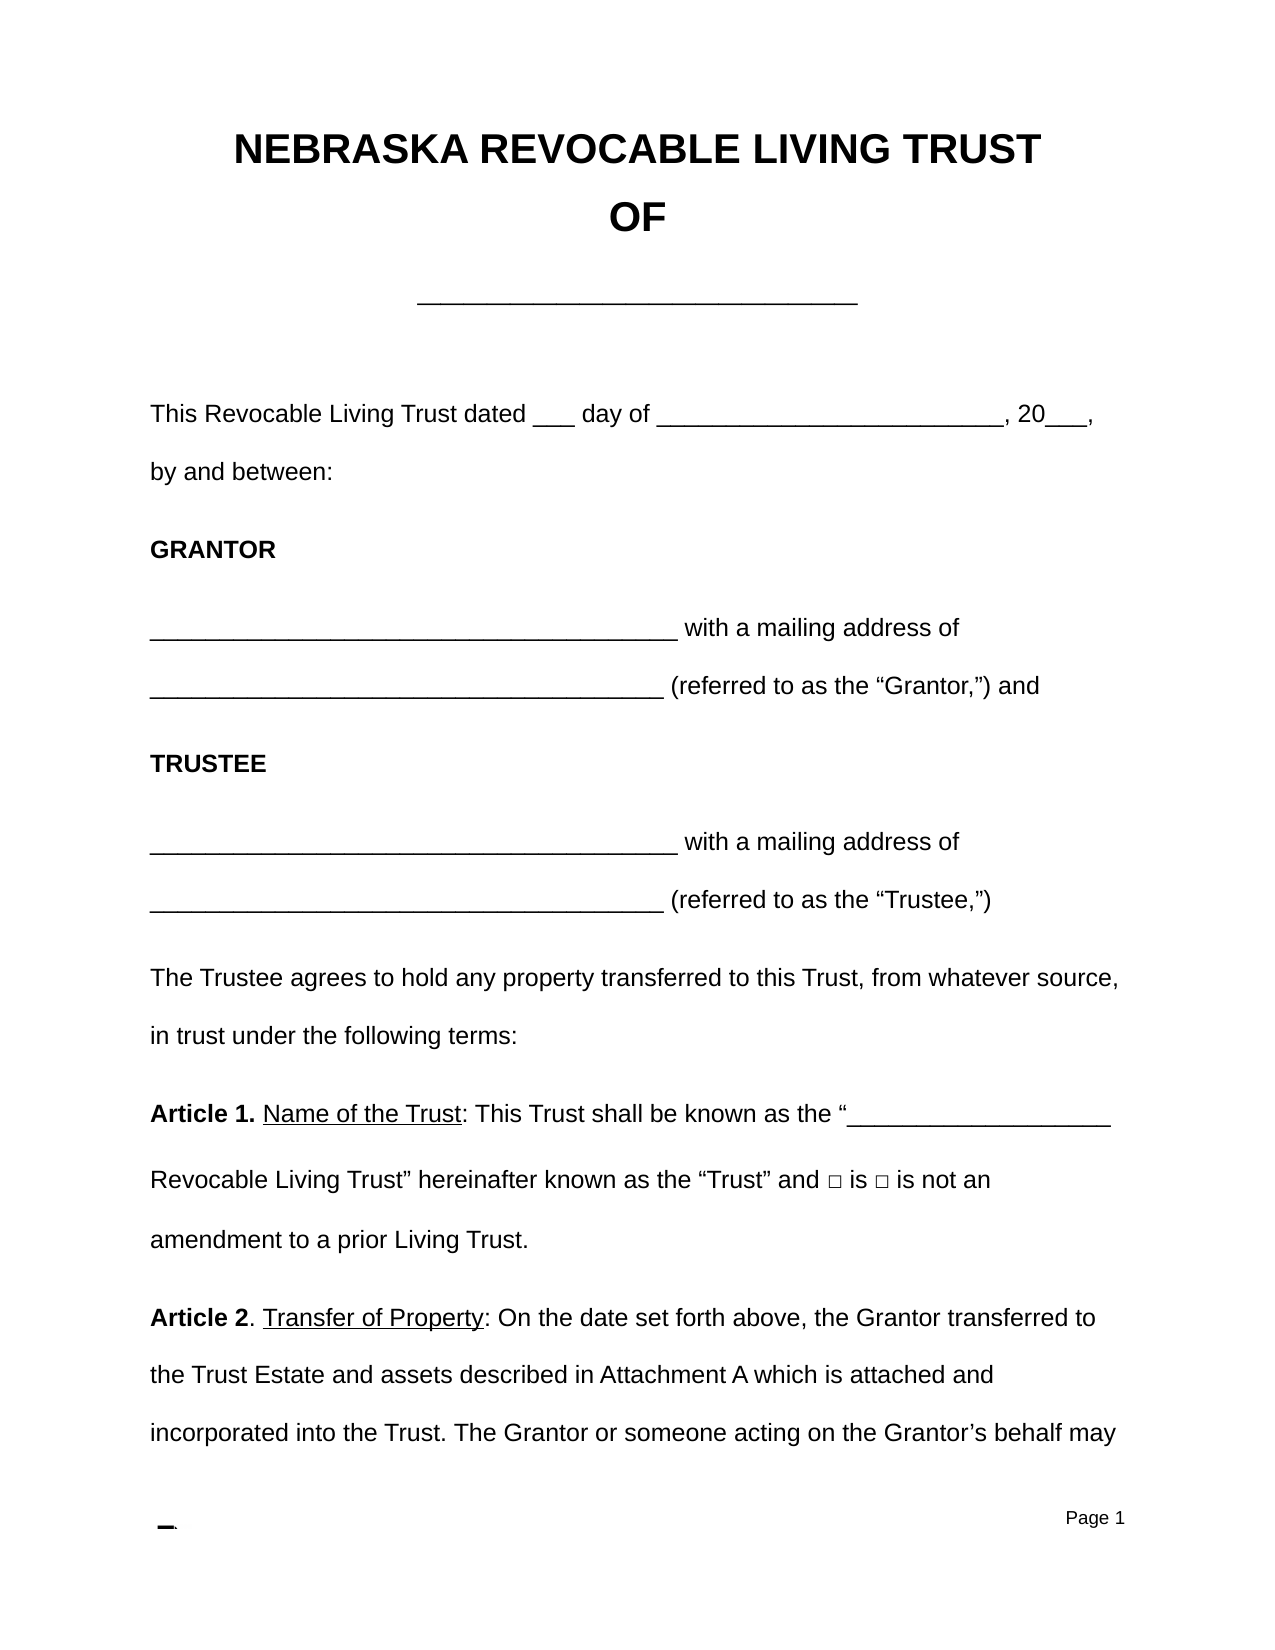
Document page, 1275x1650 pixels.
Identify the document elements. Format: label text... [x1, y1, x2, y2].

text The Trustee agrees to hold any property transferred to this Trust, from whatever source, in trust under the following terms: [150, 963, 1125, 1049]
text ______________________________________ with a mailing address of _____________________________________ (referred to as the “Trustee,”) [150, 827, 1125, 913]
subtitle TRUSTEE [150, 749, 1125, 778]
subtitle GRANTOR [150, 535, 1125, 563]
text ___________________ [150, 261, 1125, 309]
text Article 1. Name of the Trust: This Trust shall be known as the “___________________ Revocable Living Trust” hereinafter known as the “Trust” and ☐ is ☐ is not an amendment to a prior Living Trust. [150, 1099, 1125, 1253]
subtitle NEBRASKA REVOCABLE LIVING TRUST [150, 124, 1125, 172]
text ______________________________________ with a mailing address of _____________________________________ (referred to as the “Grantor,”) and [150, 613, 1125, 699]
text Article 2. Transfer of Property: On the date set forth above, the Grantor transferred to the Trust Estate and assets described in Attachment A which is attached and incorporated into the Trust. The Grantor or someone acting on the Grantor’s behalf may [150, 1303, 1125, 1447]
text This Revocable Living Trust dated ___ day of _________________________, 20___, by and between: [150, 399, 1125, 485]
text OF [150, 193, 1125, 241]
